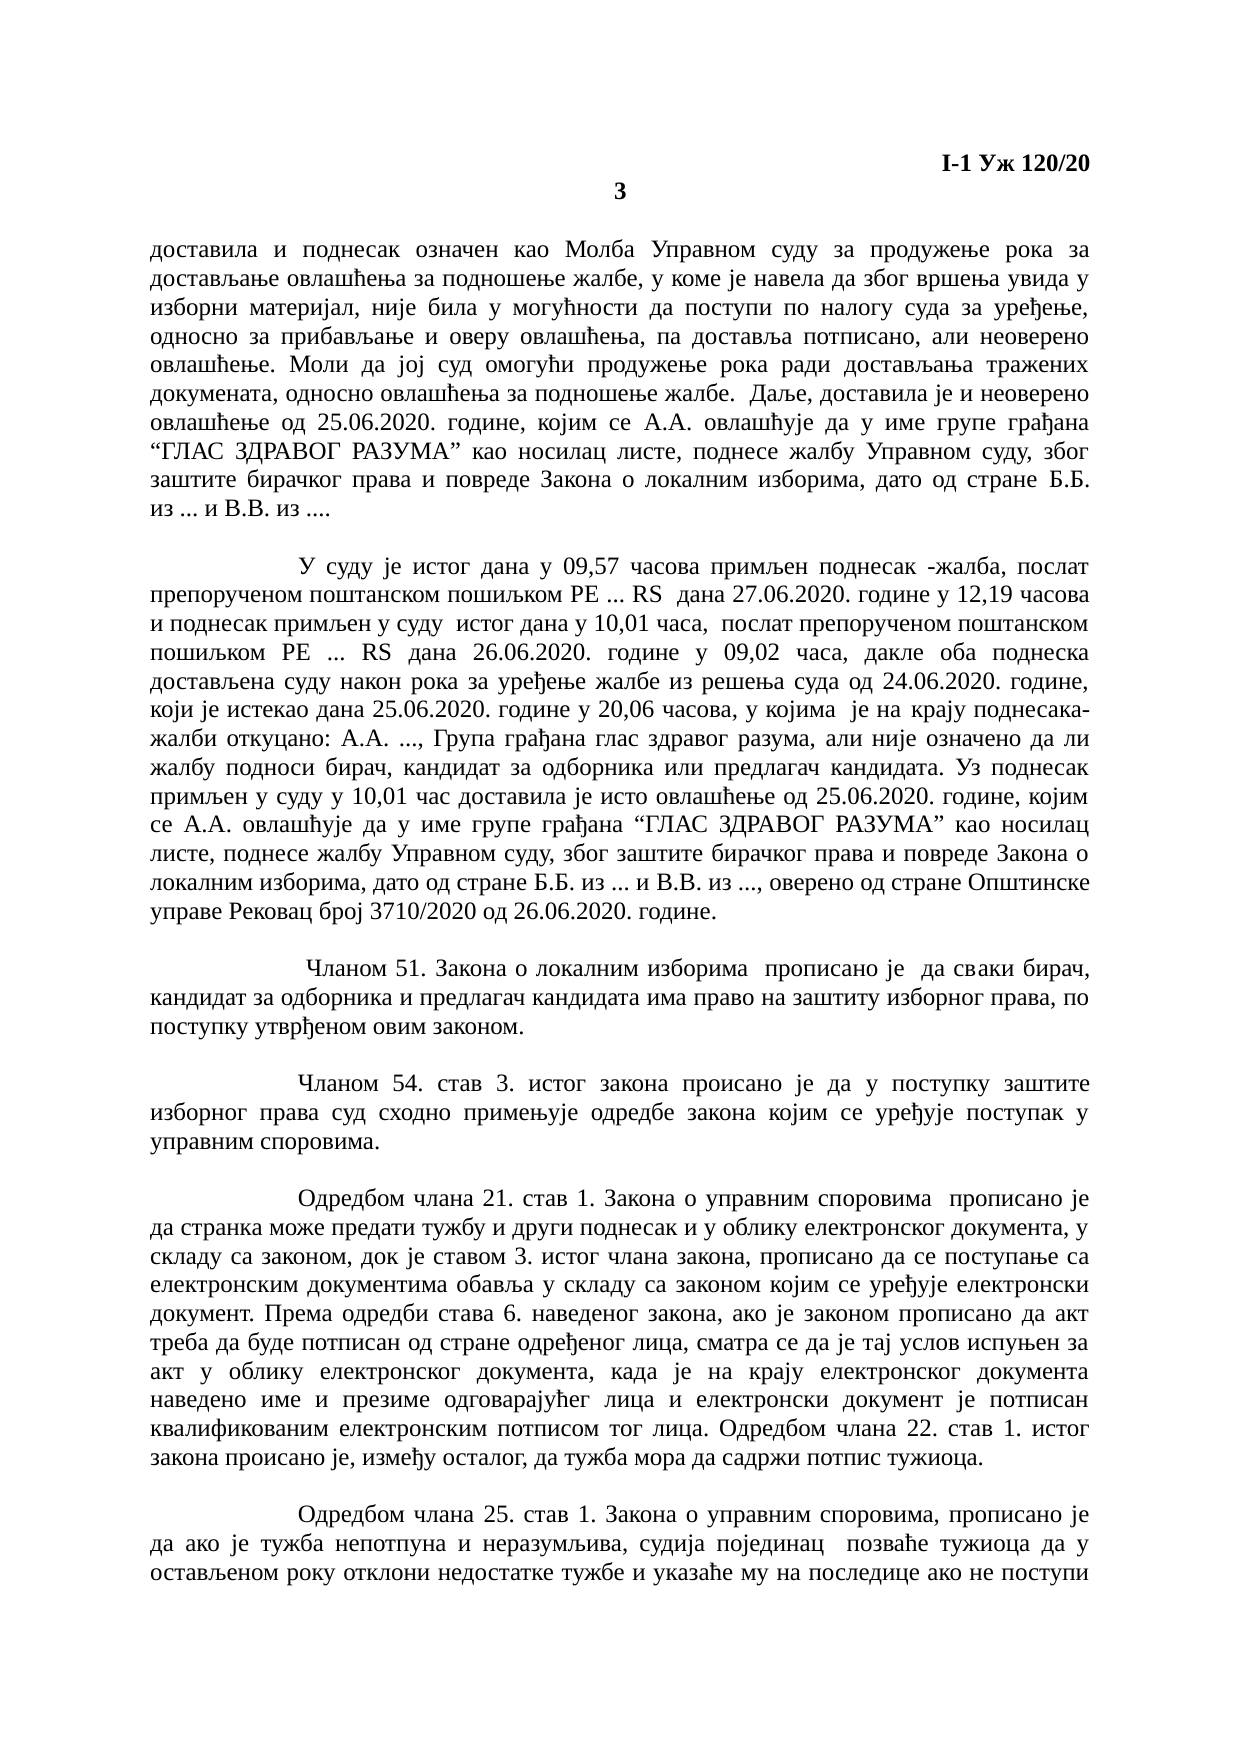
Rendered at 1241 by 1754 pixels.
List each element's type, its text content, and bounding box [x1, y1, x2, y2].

text Чланом 54. став 3. истог закона происано је да у поступку заштите изборног права суд сходно примењује одредбе закона којим се уређује поступак у управним споровима. [150, 1068, 1090, 1154]
text Одредбом члана 21. став 1. Закона о управним споровима прописано је да странка може предати тужбу и други поднесак и у облику електронског документа, у складу са законом, док је ставом 3. истог члана закона, прописано да се поступање са електронским документима обавља у складу са законом којим се уређује електронски документ. Према одредби става 6. наведеног закона, ако је законом прописано да акт треба да буде потписан од стране одређеног лица, сматра се да је тај услов испуњен за акт у облику електронског документа, када је на крају електронског документа наведено име и презиме одговарајућег лица и електронски документ је потписан квалификованим електронским потписом тог лица. Одредбом члана 22. став 1. истог закона происано је, између осталог, да тужба мора да садржи потпис тужиоца. [150, 1183, 1090, 1471]
text Одредбом члана 25. став 1. Закона о управним споровима, прописано је да ако је тужба непотпуна и неразумљива, судија појединац позваће тужиоца да у остављеном року отклони недостатке тужбе и указаће му на последице ако не поступи [150, 1499, 1090, 1586]
text доставила и поднесак означен као Молба Управном суду за продужење рока за достављање овлашћења за подношење жалбе, у коме је навела да због вршења увида у изборни материјал, није била у могућности да поступи по налогу суда за уређење, односно за прибављање и оверу овлашћења, па доставља потписано, али неоверено овлашћење. Моли да јој суд омогући продужење рока ради достављања тражених докумената, односно овлашћења за подношење жалбе. Даље, доставила је и неоверено овлашћење од 25.06.2020. године, којим се А.А. овлашћује да у име групе грађана “ГЛАС ЗДРАВОГ РАЗУМА” као носилац листе, поднесе жалбу Управном суду, због заштите бирачког права и повреде Закона о локалним изборима, дато од стране Б.Б. из ... и В.В. из .... [150, 234, 1090, 522]
text У суду је истог дана у 09,57 часова примљен поднесак -жалба, послат препорученом поштанском пошиљком PE ... RS дана 27.06.2020. године у 12,19 часова и поднесак примљен у суду истог дана у 10,01 часа, послат препорученом поштанском пошиљком PE ... RS дана 26.06.2020. године у 09,02 часа, дакле оба поднеска достављена суду након рока за уређење жалбе из решења суда од 24.06.2020. године, који је истекао дана 25.06.2020. године у 20,06 часова, у којима је на крају поднесака-жалби откуцано: А.А. ..., Група грађана глас здравог разума, али није означено да ли жалбу подноси бирач, кандидат за одборника или предлагач кандидата. Уз поднесак примљен у суду у 10,01 час доставила је исто овлашћење од 25.06.2020. године, којим се А.А. овлашћује да у име групе грађана “ГЛАС ЗДРАВОГ РАЗУМА” као носилац листе, поднесе жалбу Управном суду, због заштите бирачког права и повреде Закона о локалним изборима, дато од стране Б.Б. из ... и В.В. из ..., оверено од стране Општинске управе Рековац број 3710/2020 од 26.06.2020. године. [150, 551, 1090, 924]
text Чланом 51. Закона о локалним изборима прописано је да сваки бирач, кандидат за одборника и предлагач кандидата има право на заштиту изборног права, по поступку утврђеном овим законом. [150, 953, 1090, 1039]
